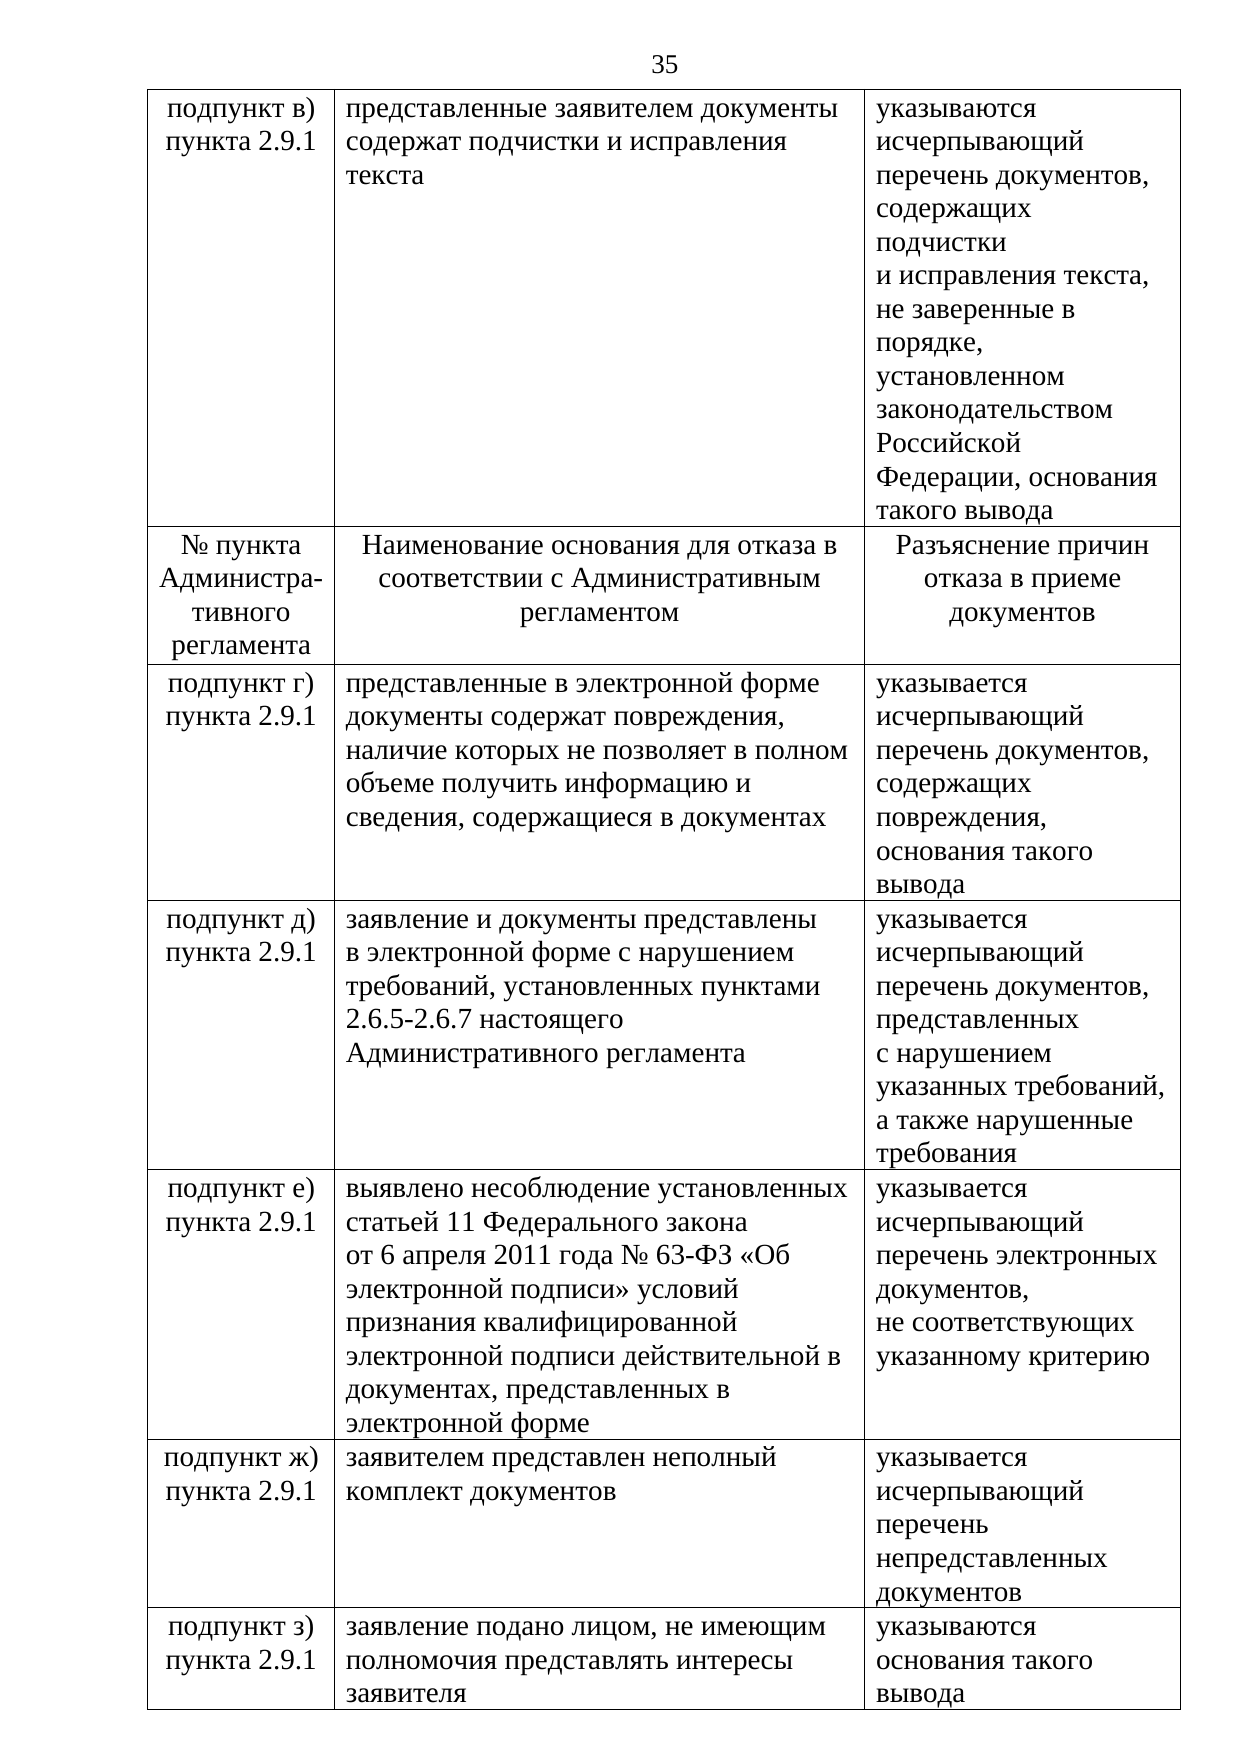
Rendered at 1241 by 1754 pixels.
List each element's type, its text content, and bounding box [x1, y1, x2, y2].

table_cell представленные заявителем документы содержат подчистки и исправления текста [335, 90, 864, 526]
table_cell выявлено несоблюдение установленных статьей 11 Федерального закона от 6 апреля 2011 года № 63-ФЗ «Об электронной подписи» условий признания квалифицированной электронной подписи действительной в документах, представленных в электронной форме [335, 1170, 864, 1438]
table_cell указывается исчерпывающий перечень непредставленных документов [865, 1440, 1180, 1607]
table_cell подпункт з) пункта 2.9.1 [148, 1608, 334, 1709]
table_cell указывается исчерпывающий перечень электронных документов, не соответствующих указанному критерию [865, 1170, 1180, 1438]
table_cell подпункт ж) пункта 2.9.1 [148, 1440, 334, 1607]
table_cell подпункт в) пункта 2.9.1 [148, 90, 334, 526]
table_cell подпункт д) пункта 2.9.1 [148, 901, 334, 1169]
table_cell заявление подано лицом, не имеющим полномочия представлять интересы заявителя [335, 1608, 864, 1709]
table_cell подпункт е) пункта 2.9.1 [148, 1170, 334, 1438]
table_cell заявление и документы представлены в электронной форме с нарушением требований, установленных пунктами 2.6.5-2.6.7 настоящего Административного регламента [335, 901, 864, 1169]
table_cell заявителем представлен неполный комплект документов [335, 1440, 864, 1607]
table_cell представленные в электронной форме документы содержат повреждения, наличие которых не позволяет в полном объеме получить информацию и сведения, содержащиеся в документах [335, 665, 864, 900]
table_cell указывается исчерпывающий перечень документов, представленных с нарушением указанных требований, а также нарушенные требования [865, 901, 1180, 1169]
table_cell указываются исчерпывающий перечень документов, содержащих подчистки и исправления текста, не заверенные в порядке, установленном законодательством Российской Федерации, основания такого вывода [865, 90, 1180, 526]
table_cell указываются основания такого вывода [865, 1608, 1180, 1709]
table_cell подпункт г) пункта 2.9.1 [148, 665, 334, 900]
table_cell Наименование основания для отказа в соответствии с Административным регламентом [335, 527, 864, 664]
table_cell Разъяснение причин отказа в приеме документов [865, 527, 1180, 664]
table_cell № пункта Администра-тивного регламента [148, 527, 334, 664]
table_cell указывается исчерпывающий перечень документов, содержащих повреждения, основания такого вывода [865, 665, 1180, 900]
